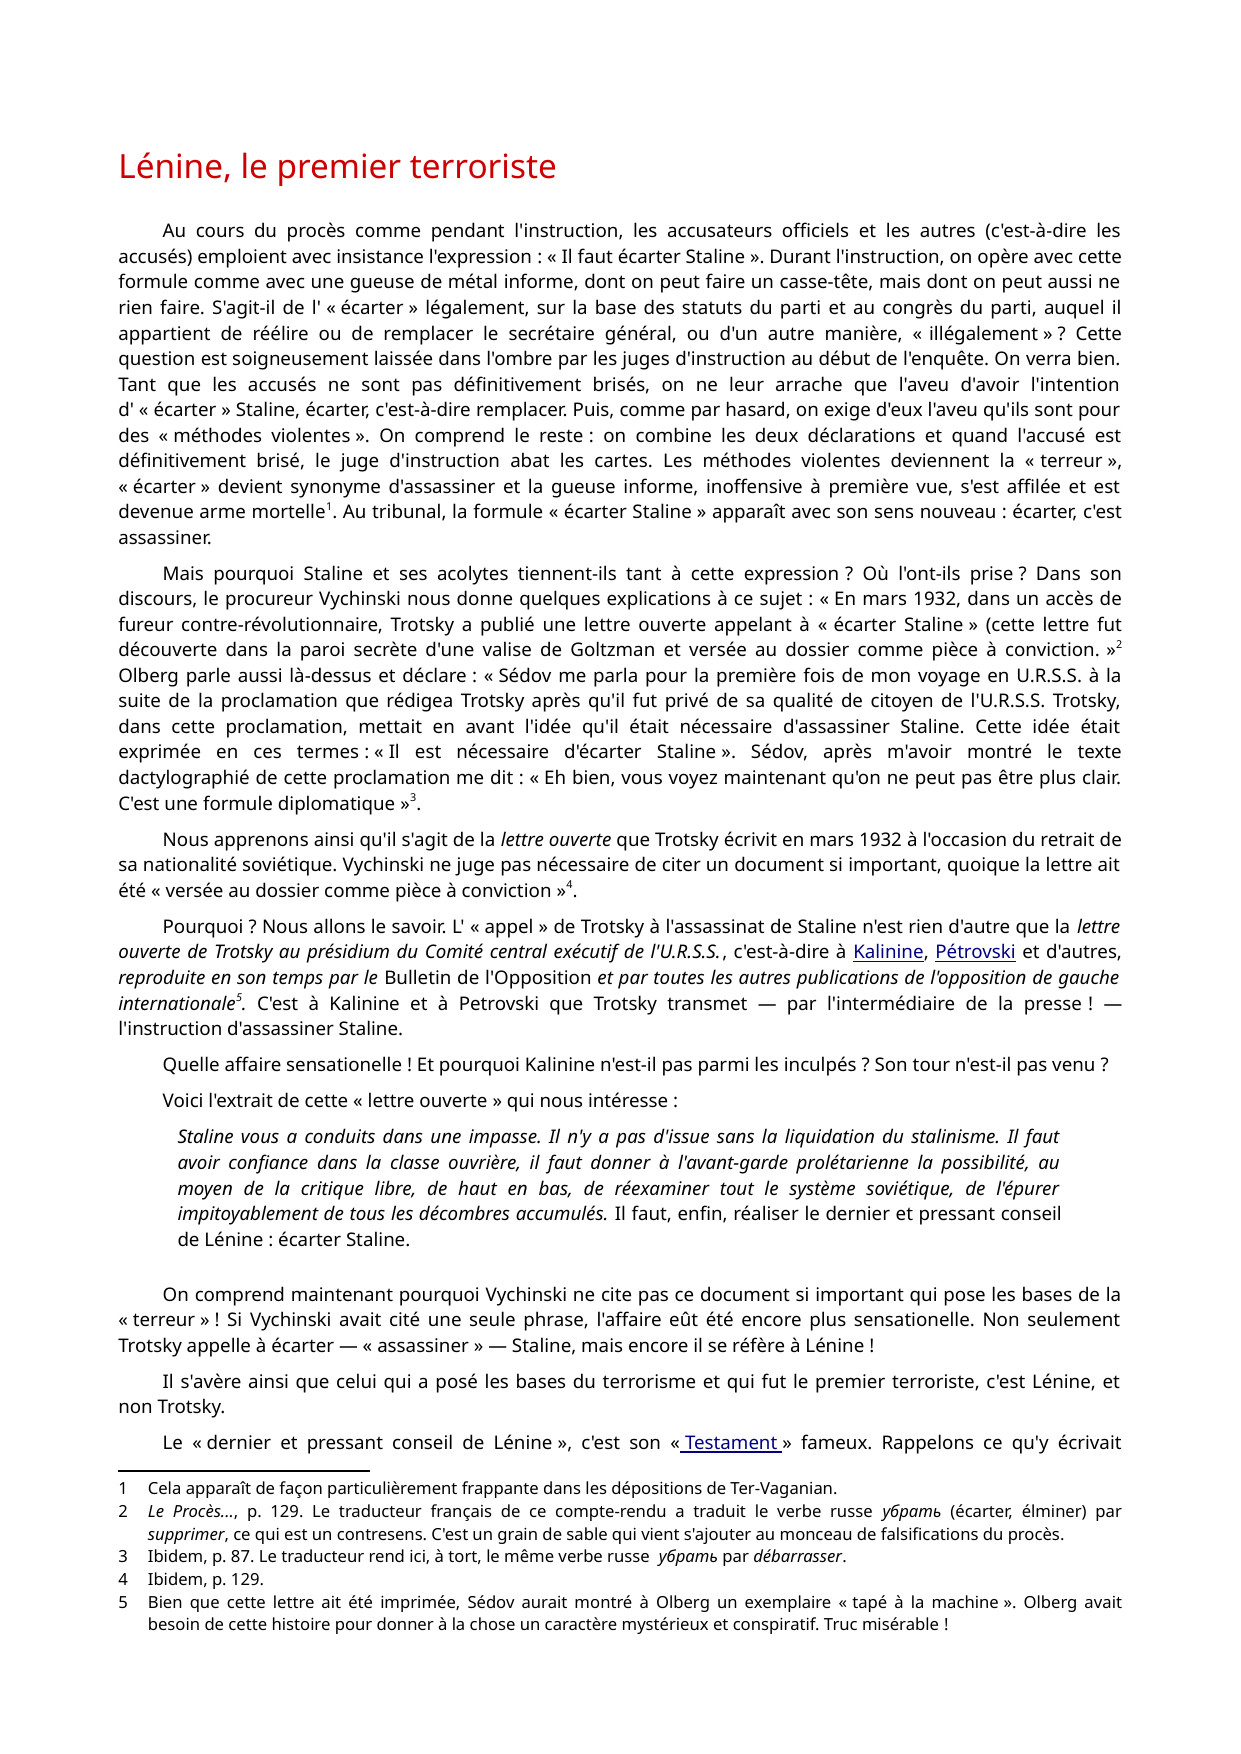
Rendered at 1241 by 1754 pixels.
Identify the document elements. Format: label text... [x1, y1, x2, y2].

text On comprend maintenant pourquoi Vychinski ne cite pas ce document si important qui pose les bases de la « terreur » ! Si Vychinski avait cité une seule phrase, l'affaire eût été encore plus sensationelle. Non seulement Trotsky appelle à écarter — « assassiner » — Staline, mais encore il se réfère à Lénine ! [118, 1281, 1122, 1357]
text Ibidem, p. 87. Le traducteur rend ici, à tort, le même verbe russe убрать par débarrasser. [118, 1545, 1122, 1568]
subtitle Lénine, le premier terroriste [118, 143, 1122, 188]
text Ibidem, p. 129. [118, 1568, 1122, 1590]
text Pourquoi ? Nous allons le savoir. L' « appel » de Trotsky à l'assassinat de Staline n'est rien d'autre que la lettre ouverte de Trotsky au présidium du Comité central exécutif de l'U.R.S.S., c'est-à-dire à Kalinine, Pétrovski et d'autres, reproduite en son temps par le Bulletin de l'Opposition et par toutes les autres publications de l'opposition de gauche internationale. C'est à Kalinine et à Petrovski que Trotsky transmet — par l'intermédiaire de la presse ! — l'instruction d'assassiner Staline. [118, 913, 1122, 1041]
text Mais pourquoi Staline et ses acolytes tiennent-ils tant à cette expression ? Où l'ont-ils prise ? Dans son discours, le procureur Vychinski nous donne quelques explications à ce sujet : « En mars 1932, dans un accès de fureur contre-révolutionnaire, Trotsky a publié une lettre ouverte appelant à « écarter Staline » (cette lettre fut découverte dans la paroi secrète d'une valise de Goltzman et versée au dossier comme pièce à conviction. » Olberg parle aussi là-dessus et déclare : « Sédov me parla pour la première fois de mon voyage en U.R.S.S. à la suite de la proclamation que rédigea Trotsky après qu'il fut privé de sa qualité de citoyen de l'U.R.S.S. Trotsky, dans cette proclamation, mettait en avant l'idée qu'il était nécessaire d'assassiner Staline. Cette idée était exprimée en ces termes : « Il est nécessaire d'écarter Staline ». Sédov, après m'avoir montré le texte dactylographié de cette proclamation me dit : « Eh bien, vous voyez maintenant qu'on ne peut pas être plus clair. C'est une formule diplomatique ». [118, 560, 1122, 815]
text Quelle affaire sensationelle ! Et pourquoi Kalinine n'est-il pas parmi les inculpés ? Son tour n'est-il pas venu ? [118, 1051, 1122, 1077]
text Staline vous a conduits dans une impasse. Il n'y a pas d'issue sans la liquidation du stalinisme. Il faut avoir confiance dans la classe ouvrière, il faut donner à l'avant-garde prolétarienne la possibilité, au moyen de la critique libre, de haut en bas, de réexaminer tout le système soviétique, de l'épurer impitoyablement de tous les décombres accumulés. Il faut, enfin, réaliser le dernier et pressant conseil de Lénine : écarter Staline. [177, 1124, 1063, 1251]
text Nous apprenons ainsi qu'il s'agit de la lettre ouverte que Trotsky écrivit en mars 1932 à l'occasion du retrait de sa nationalité soviétique. Vychinski ne juge pas nécessaire de citer un document si important, quoique la lettre ait été « versée au dossier comme pièce à conviction ». [118, 826, 1122, 903]
text Le « dernier et pressant conseil de Lénine », c'est son « Testament » fameux. Rappelons ce qu'y écrivait [118, 1430, 1122, 1455]
text Il s'avère ainsi que celui qui a posé les bases du terrorisme et qui fut le premier terroriste, c'est Lénine, et non Trotsky. [118, 1368, 1122, 1419]
text Cela apparaît de façon particulièrement frappante dans les dépositions de Ter-Vaganian. [118, 1477, 1122, 1499]
text Bien que cette lettre ait été imprimée, Sédov aurait montré à Olberg un exemplaire « tapé à la machine ». Olberg avait besoin de cette histoire pour donner à la chose un caractère mystérieux et conspiratif. Truc misérable ! [118, 1590, 1122, 1636]
text Voici l'extrait de cette « lettre ouverte » qui nous intéresse : [118, 1088, 1122, 1113]
text Au cours du procès comme pendant l'instruction, les accusateurs officiels et les autres (c'est-à-dire les accusés) emploient avec insistance l'expression : « Il faut écarter Staline ». Durant l'instruction, on opère avec cette formule comme avec une gueuse de métal informe, dont on peut faire un casse-tête, mais dont on peut aussi ne rien faire. S'agit-il de l' « écarter » légalement, sur la base des statuts du parti et au congrès du parti, auquel il appartient de réélire ou de remplacer le secrétaire général, ou d'un autre manière, « illégalement » ? Cette question est soigneusement laissée dans l'ombre par les juges d'instruction au début de l'enquête. On verra bien. Tant que les accusés ne sont pas définitivement brisés, on ne leur arrache que l'aveu d'avoir l'intention d' « écarter » Staline, écarter, c'est-à-dire remplacer. Puis, comme par hasard, on exige d'eux l'aveu qu'ils sont pour des « méthodes violentes ». On comprend le reste : on combine les deux déclarations et quand l'accusé est définitivement brisé, le juge d'instruction abat les cartes. Les méthodes violentes deviennent la « terreur », « écarter » devient synonyme d'assassiner et la gueuse informe, inoffensive à première vue, s'est affilée et est devenue arme mortelle. Au tribunal, la formule « écarter Staline » apparaît avec son sens nouveau : écarter, c'est assassiner. [118, 218, 1122, 549]
text Le Procès..., p. 129. Le traducteur français de ce compte-rendu a traduit le verbe russe убрать (écarter, élminer) par supprimer, ce qui est un contresens. C'est un grain de sable qui vient s'ajouter au monceau de falsifications du procès. [118, 1499, 1122, 1545]
